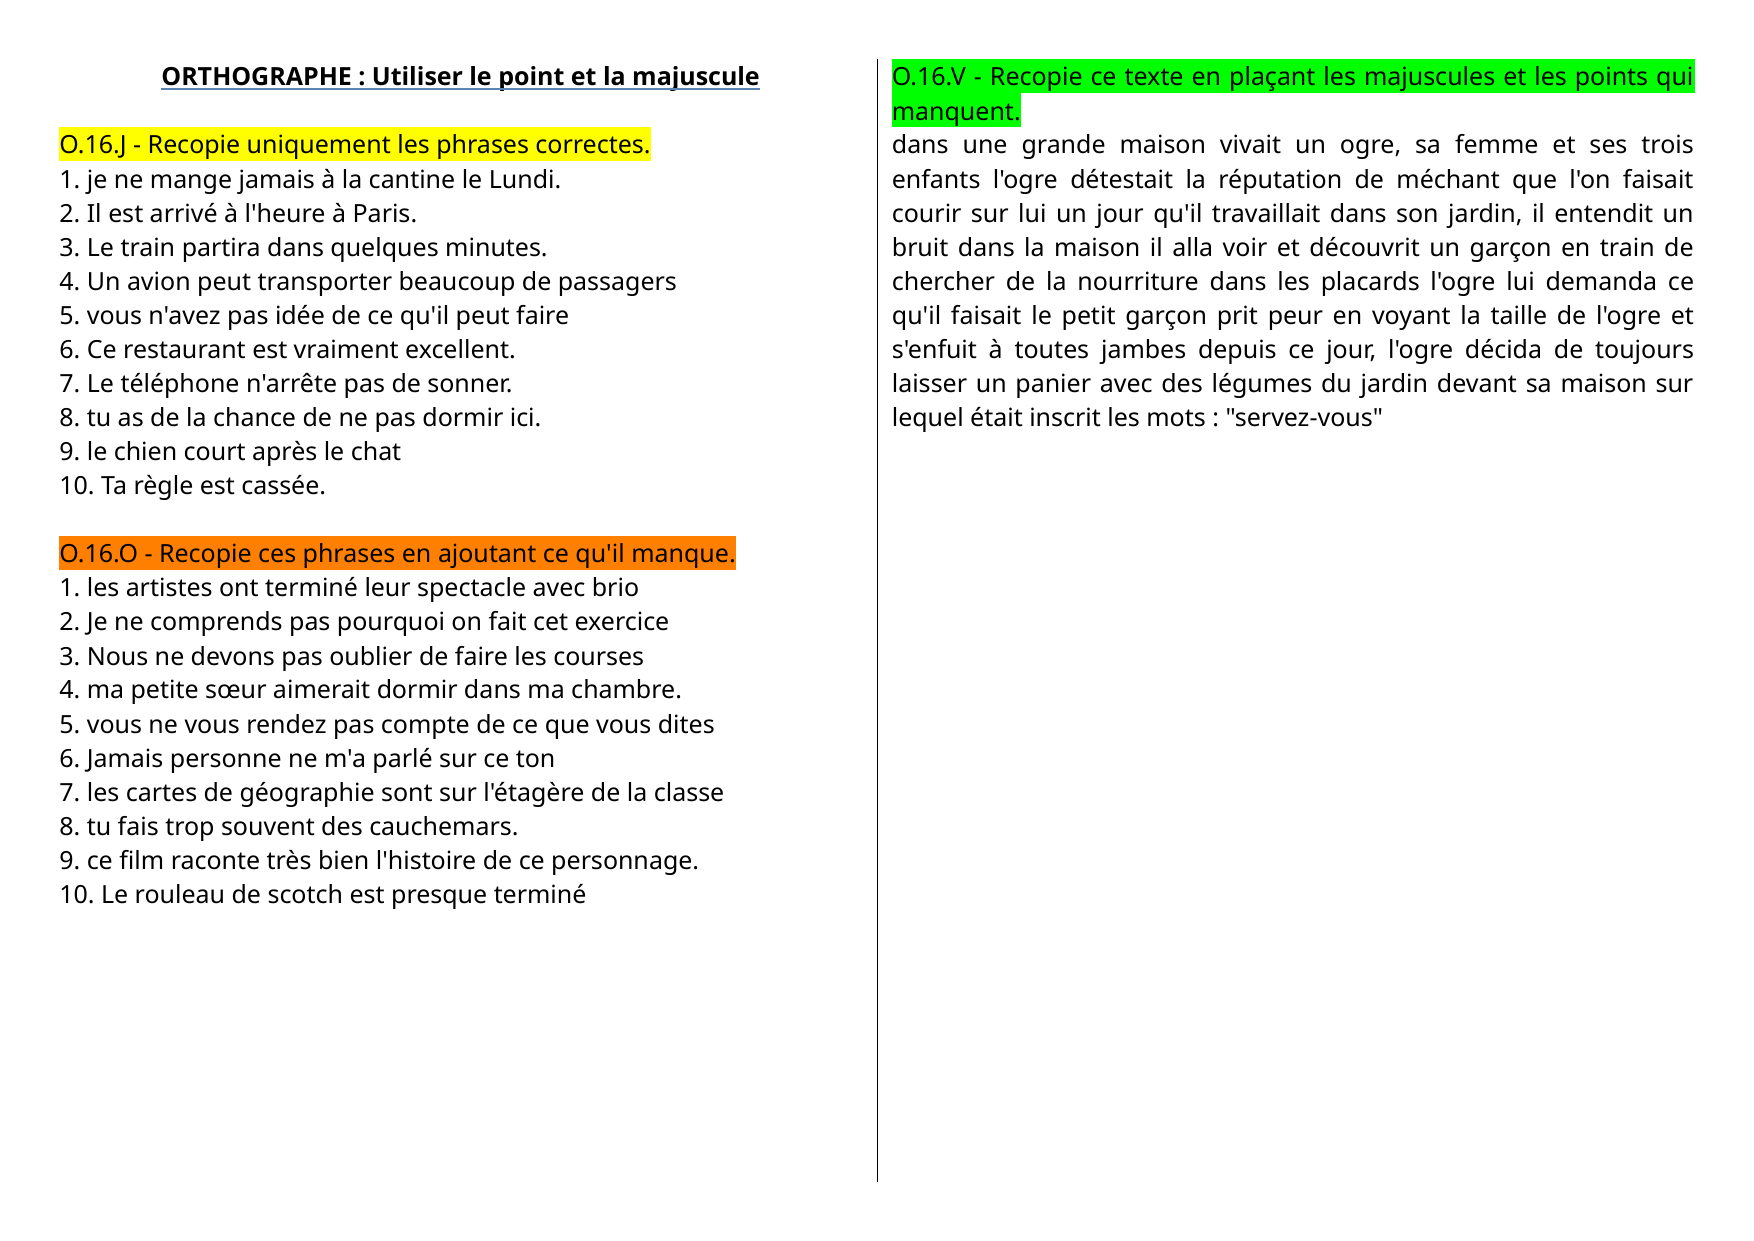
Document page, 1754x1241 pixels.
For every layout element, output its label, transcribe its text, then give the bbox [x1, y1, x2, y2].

text 2. Il est arrivé à l'heure à Paris. [59, 195, 862, 229]
text 10. Le rouleau de scotch est presque terminé [59, 877, 862, 911]
text 10. Ta règle est cassée. [59, 468, 862, 502]
text 8. tu fais trop souvent des cauchemars. [59, 808, 862, 842]
text O.16.V - Recopie ce texte en plaçant les majuscules et les points qui manquent. [892, 59, 1695, 127]
text 1. les artistes ont terminé leur spectacle avec brio [59, 570, 862, 604]
text dans une grande maison vivait un ogre, sa femme et ses trois enfants l'ogre détestait la réputation de méchant que l'on faisait courir sur lui un jour qu'il travaillait dans son jardin, il entendit un bruit dans la maison il alla voir et découvrit un garçon en train de chercher de la nourriture dans les placards l'ogre lui demanda ce qu'il faisait le petit garçon prit peur en voyant la taille de l'ogre et s'enfuit à toutes jambes depuis ce jour, l'ogre décida de toujours laisser un panier avec des légumes du jardin devant sa maison sur lequel était inscrit les mots : "servez-vous" [892, 127, 1695, 434]
text 7. les cartes de géographie sont sur l'étagère de la classe [59, 774, 862, 808]
text O.16.J - Recopie uniquement les phrases correctes. [59, 127, 862, 161]
text 6. Ce restaurant est vraiment excellent. [59, 332, 862, 366]
text 5. vous ne vous rendez pas compte de ce que vous dites [59, 706, 862, 740]
text 8. tu as de la chance de ne pas dormir ici. [59, 400, 862, 434]
text 3. Le train partira dans quelques minutes. [59, 229, 862, 263]
text O.16.O - Recopie ces phrases en ajoutant ce qu'il manque. [59, 536, 862, 570]
text 6. Jamais personne ne m'a parlé sur ce ton [59, 740, 862, 774]
text 2. Je ne comprends pas pourquoi on fait cet exercice [59, 604, 862, 638]
text 1. je ne mange jamais à la cantine le Lundi. [59, 161, 862, 195]
text 5. vous n'avez pas idée de ce qu'il peut faire [59, 297, 862, 332]
text ORTHOGRAPHE : Utiliser le point et la majuscule [59, 59, 862, 93]
text 7. Le téléphone n'arrête pas de sonner. [59, 366, 862, 400]
text 4. ma petite sœur aimerait dormir dans ma chambre. [59, 672, 862, 706]
text 4. Un avion peut transporter beaucoup de passagers [59, 263, 862, 297]
text 3. Nous ne devons pas oublier de faire les courses [59, 638, 862, 672]
text 9. le chien court après le chat [59, 434, 862, 468]
text 9. ce film raconte très bien l'histoire de ce personnage. [59, 842, 862, 877]
